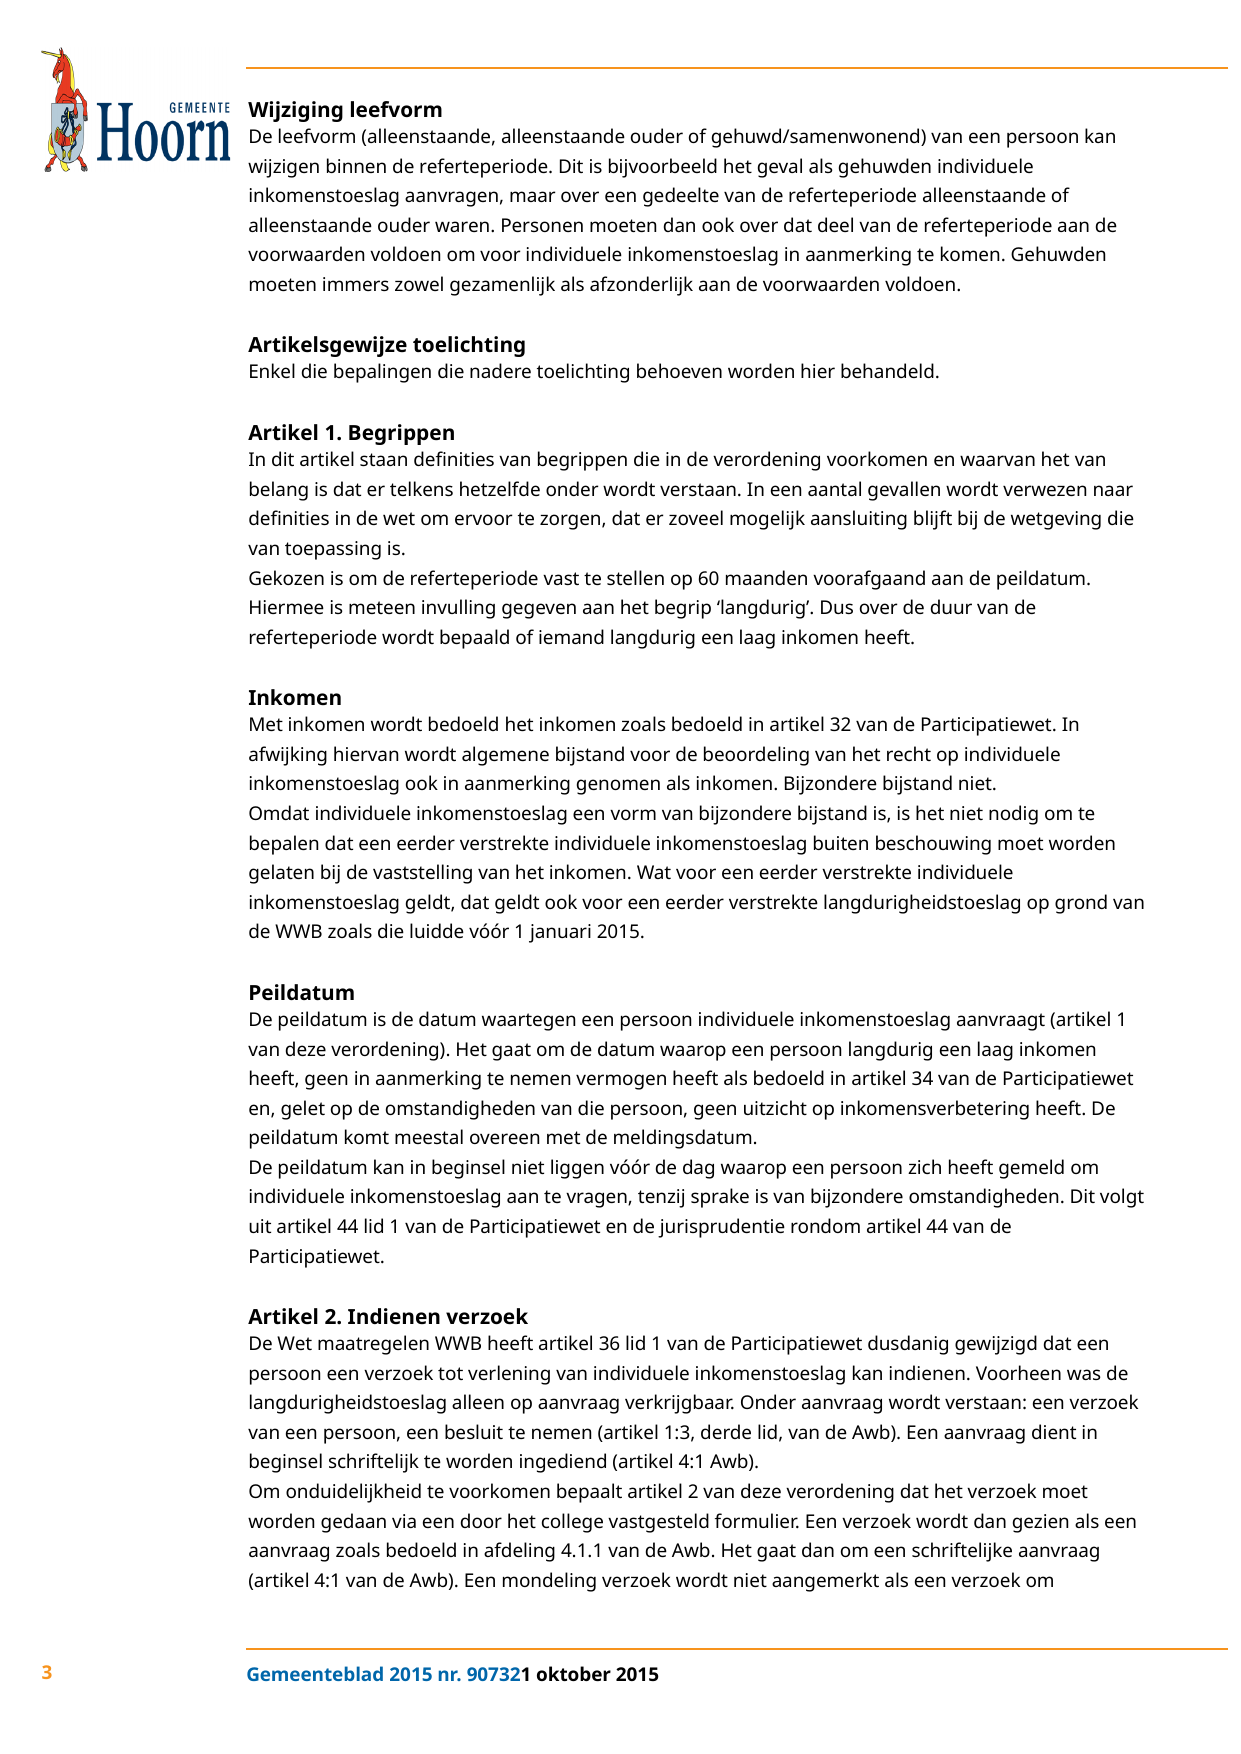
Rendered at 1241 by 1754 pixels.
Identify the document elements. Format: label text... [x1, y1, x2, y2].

text Met inkomen wordt bedoeld het inkomen zoals bedoeld in artikel 32 van de Participatiewet. In afwijking hiervan wordt algemene bijstand voor de beoordeling van het recht op individuele inkomenstoeslag ook in aanmerking genomen als inkomen. Bijzondere bijstand niet. [248, 711, 1152, 796]
text Omdat individuele inkomenstoeslag een vorm van bijzondere bijstand is, is het niet nodig om te bepalen dat een eerder verstrekte individuele inkomenstoeslag buiten beschouwing moet worden gelaten bij de vaststelling van het inkomen. Wat voor een eerder verstrekte individuele inkomenstoeslag geldt, dat geldt ook voor een eerder verstrekte langdurigheidstoeslag op grond van de WWB zoals die luidde vóór 1 januari 2015. [248, 800, 1152, 944]
text De peildatum kan in beginsel niet liggen vóór de dag waarop een persoon zich heeft gemeld om individuele inkomenstoeslag aan te vragen, tenzij sprake is van bijzondere omstandigheden. Dit volgt uit artikel 44 lid 1 van de Participatiewet en de jurisprudentie rondom artikel 44 van de Participatiewet. [248, 1154, 1152, 1268]
text Inkomen [248, 683, 1152, 711]
text Peildatum [248, 978, 1152, 1006]
text In dit artikel staan definities van begrippen die in de verordening voorkomen en waarvan het van belang is dat er telkens hetzelfde onder wordt verstaan. In een aantal gevallen wordt verwezen naar definities in de wet om ervoor te zorgen, dat er zoveel mogelijk aansluiting blijft bij de wetgeving die van toepassing is. [248, 446, 1152, 561]
text Om onduidelijkheid te voorkomen bepaalt artikel 2 van deze verordening dat het verzoek moet worden gedaan via een door het college vastgesteld formulier. Een verzoek wordt dan gezien als een aanvraag zoals bedoeld in afdeling 4.1.1 van de Awb. Het gaat dan om een schriftelijke aanvraag (artikel 4:1 van de Awb). Een mondeling verzoek wordt niet aangemerkt als een verzoek om [248, 1478, 1152, 1593]
text Enkel die bepalingen die nadere toelichting behoeven worden hier behandeld. [248, 359, 1152, 384]
text De Wet maatregelen WWB heeft artikel 36 lid 1 van de Participatiewet dusdanig gewijzigd dat een persoon een verzoek tot verlening van individuele inkomenstoeslag kan indienen. Voorheen was de langdurigheidstoeslag alleen op aanvraag verkrijgbaar. Onder aanvraag wordt verstaan: een verzoek van een persoon, een besluit te nemen (artikel 1:3, derde lid, van de Awb). Een aanvraag dient in beginsel schriftelijk te worden ingediend (artikel 4:1 Awb). [248, 1330, 1152, 1474]
text Artikel 1. Begrippen [248, 418, 1152, 446]
text De peildatum is de datum waartegen een persoon individuele inkomenstoeslag aanvraagt (artikel 1 van deze verordening). Het gaat om de datum waarop een persoon langdurig een laag inkomen heeft, geen in aanmerking te nemen vermogen heeft als bedoeld in artikel 34 van de Participatiewet en, gelet op de omstandigheden van die persoon, geen uitzicht op inkomensverbetering heeft. De peildatum komt meestal overeen met de meldingsdatum. [248, 1006, 1152, 1150]
text Artikelsgewijze toelichting [248, 330, 1152, 359]
text Gekozen is om de referteperiode vast te stellen op 60 maanden voorafgaand aan de peildatum. Hiermee is meteen invulling gegeven aan het begrip ‘langdurig’. Dus over de duur van de referteperiode wordt bepaald of iemand langdurig een laag inkomen heeft. [248, 565, 1152, 649]
text De leefvorm (alleenstaande, alleenstaande ouder of gehuwd/samenwonend) van een persoon kan wijzigen binnen de referteperiode. Dit is bijvoorbeeld het geval als gehuwden individuele inkomenstoeslag aanvragen, maar over een gedeelte van de referteperiode alleenstaande of alleenstaande ouder waren. Personen moeten dan ook over dat deel van de referteperiode aan de voorwaarden voldoen om voor individuele inkomenstoeslag in aanmerking te komen. Gehuwden moeten immers zowel gezamenlijk als afzonderlijk aan de voorwaarden voldoen. [248, 123, 1152, 297]
picture [41, 47, 231, 172]
text Wijziging leefvorm [248, 95, 1152, 123]
text Artikel 2. Indienen verzoek [248, 1302, 1152, 1330]
